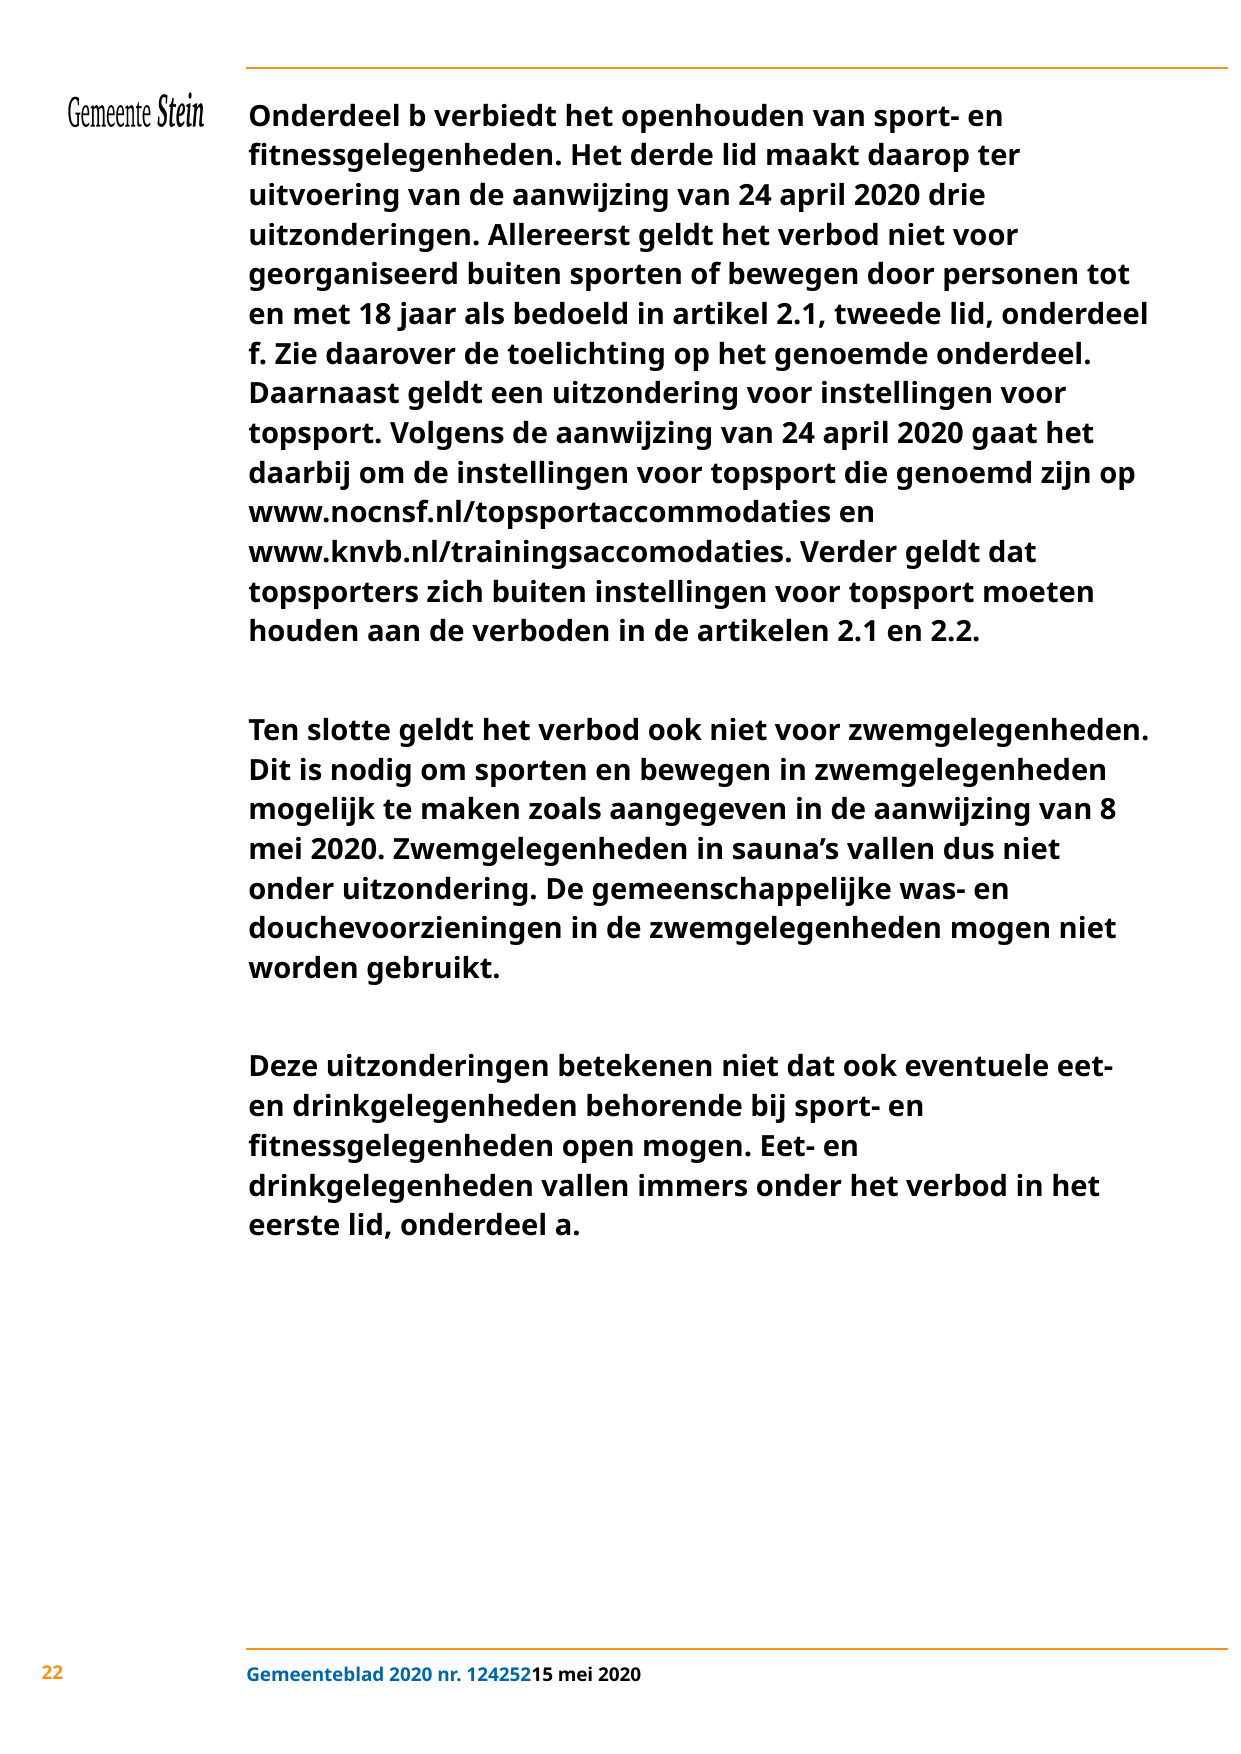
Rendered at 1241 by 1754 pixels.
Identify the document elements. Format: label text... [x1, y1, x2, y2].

text Deze uitzonderingen betekenen niet dat ook eventuele eet- en drinkgelegenheden behorende bij sport- en fitnessgelegenheden open mogen. Eet- en drinkgelegenheden vallen immers onder het verbod in het eerste lid, onderdeel a. [248, 1046, 1152, 1244]
text Onderdeel b verbiedt het openhouden van sport- en fitnessgelegenheden. Het derde lid maakt daarop ter uitvoering van de aanwijzing van 24 april 2020 drie uitzonderingen. Allereerst geldt het verbod niet voor georganiseerd buiten sporten of bewegen door personen tot en met 18 jaar als bedoeld in artikel 2.1, tweede lid, onderdeel f. Zie daarover de toelichting op het genoemde onderdeel. Daarnaast geldt een uitzondering voor instellingen voor topsport. Volgens de aanwijzing van 24 april 2020 gaat het daarbij om de instellingen voor topsport die genoemd zijn op www.nocnsf.nl/topsportaccommodaties en www.knvb.nl/trainingsaccomodaties. Verder geldt dat topsporters zich buiten instellingen voor topsport moeten houden aan de verboden in de artikelen 2.1 en 2.2. [248, 95, 1152, 650]
picture [41, 47, 231, 172]
text Ten slotte geldt het verbod ook niet voor zwemgelegenheden. Dit is nodig om sporten en bewegen in zwemgelegenheden mogelijk te maken zoals aangegeven in de aanwijzing van 8 mei 2020. Zwemgelegenheden in sauna’s vallen dus niet onder uitzondering. De gemeenschappelijke was- en douchevoorzieningen in de zwemgelegenheden mogen niet worden gebruikt. [248, 709, 1152, 987]
